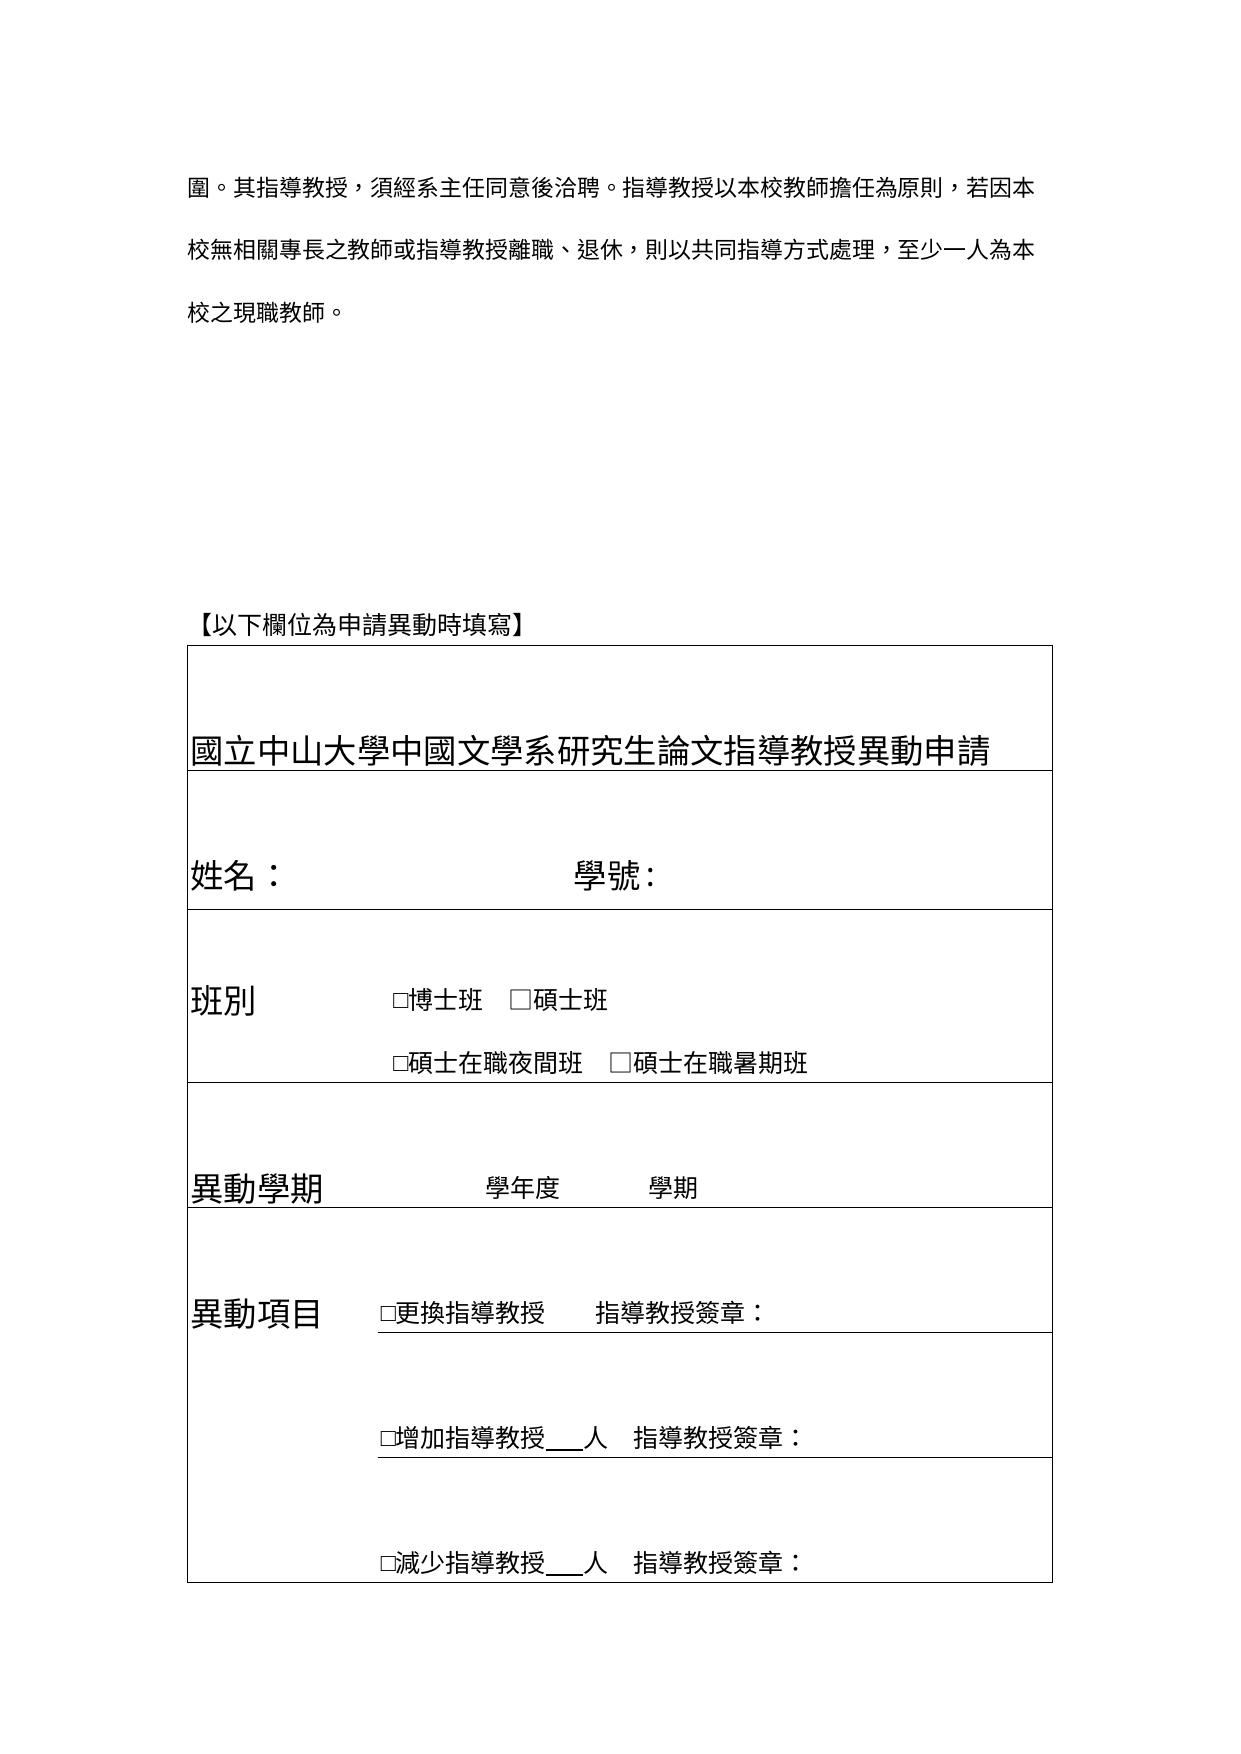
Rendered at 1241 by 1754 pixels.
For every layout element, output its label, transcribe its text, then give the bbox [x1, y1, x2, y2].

table_cell 姓名： 學號: [188, 771, 1052, 909]
table_cell □更換指導教授 指導教授簽章： [378, 1208, 1052, 1332]
text 圍。其指導教授，須經系主任同意後洽聘。指導教授以本校教師擔任為原則，若因本校無相關專長之教師或指導教授離職、退休，則以共同指導方式處理，至少一人為本校之現職教師。 [187, 145, 1053, 332]
table_cell 學年度 學期 [378, 1083, 1052, 1207]
table_cell □增加指導教授 人 指導教授簽章： [378, 1333, 1052, 1457]
table_cell 異動學期 [188, 1083, 378, 1207]
table_cell □減少指導教授 人 指導教授簽章： [378, 1458, 1052, 1582]
table_cell □博士班 □碩士班 □碩士在職夜間班 □碩士在職暑期班 [378, 910, 1052, 1082]
table_cell 異動項目 [188, 1208, 378, 1582]
table_header 國立中山大學中國文學系研究生論文指導教授異動申請 [188, 646, 1052, 770]
text 【以下欄位為申請異動時填寫】 [187, 582, 1053, 645]
table_cell 班別 [188, 910, 378, 1082]
